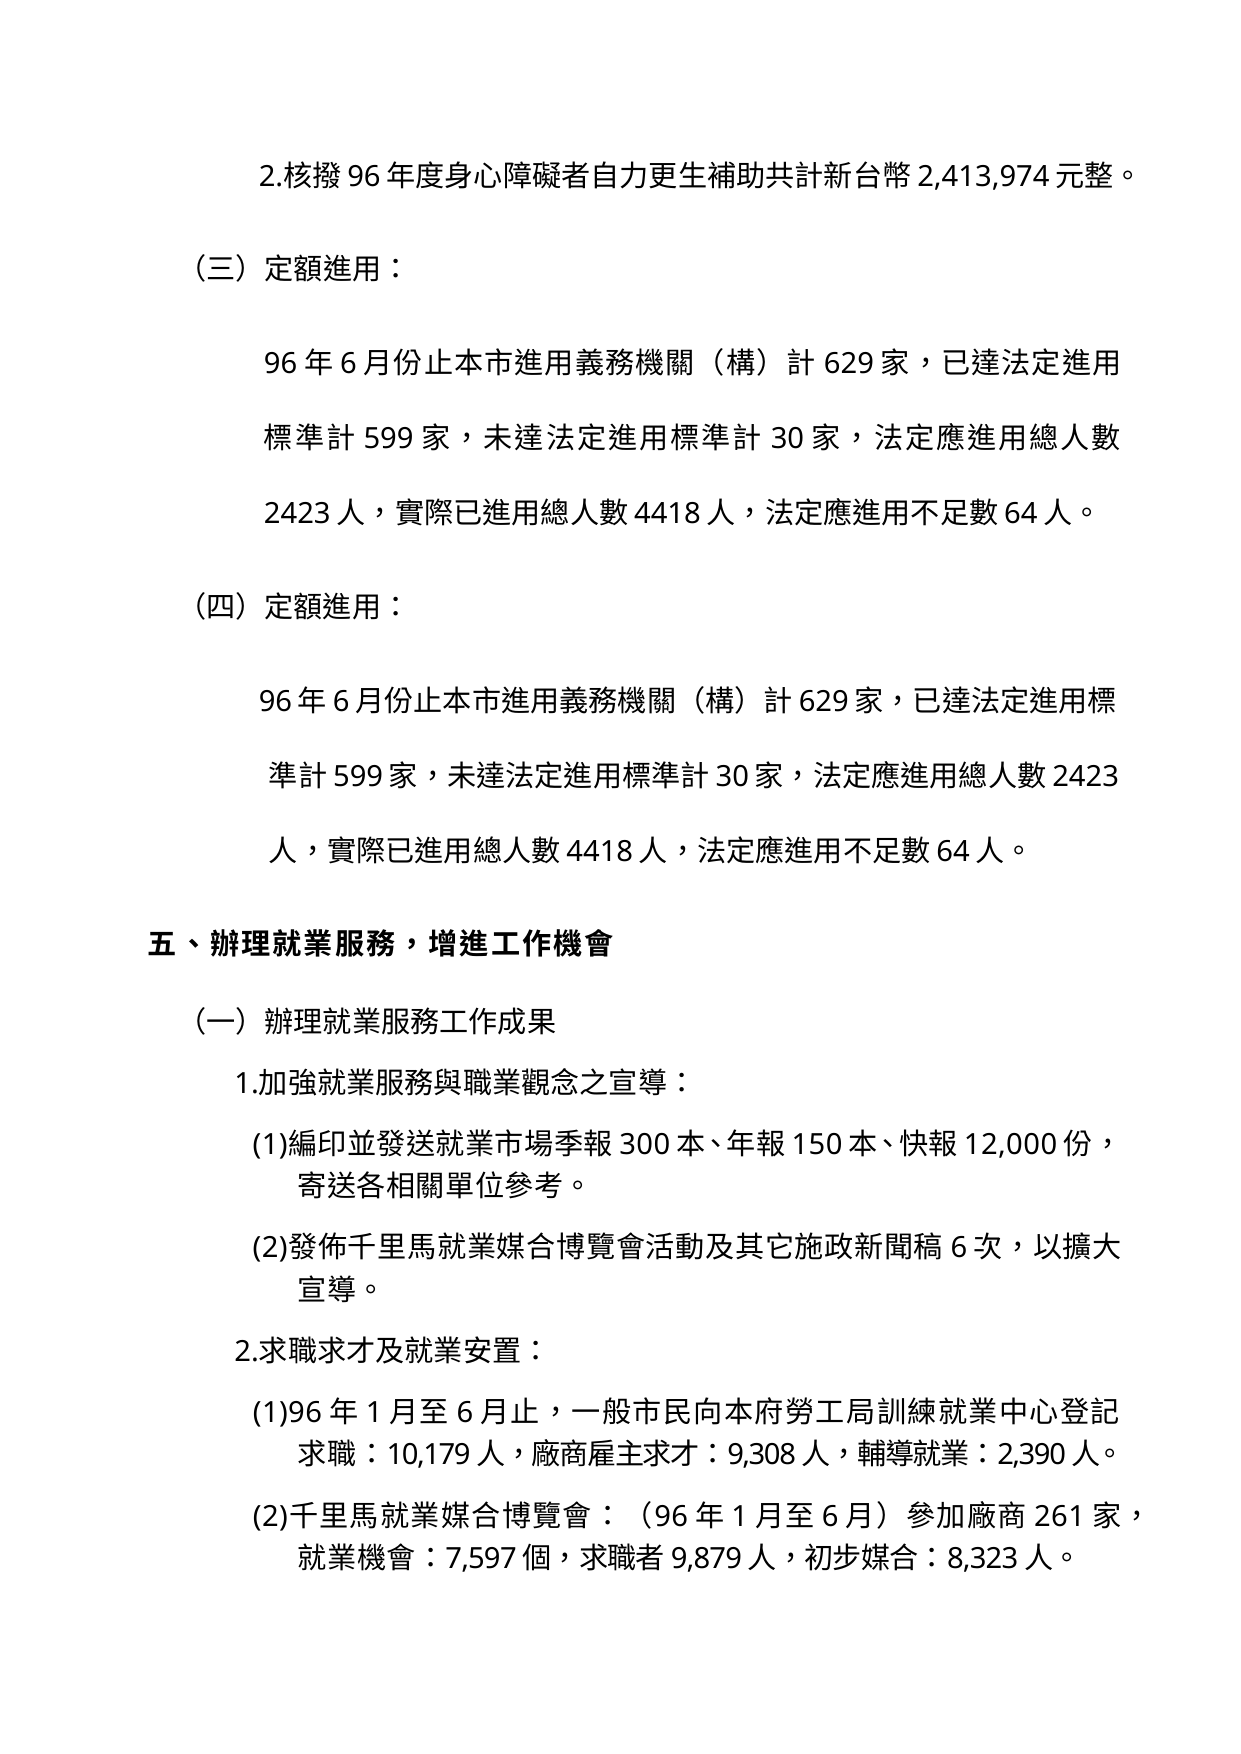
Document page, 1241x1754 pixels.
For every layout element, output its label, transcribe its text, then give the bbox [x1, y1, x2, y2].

text （四）定額進用： [148, 567, 1122, 642]
text （一）辦理就業服務工作成果 [148, 998, 1122, 1041]
text (2)發佈千里馬就業媒合博覽會活動及其它施政新聞稿6次，以擴大宣導。 [252, 1224, 1122, 1309]
text (1)96年1月至6月止，一般市民向本府勞工局訓練就業中心登記求職：10,179人，廠商雇主求才：9,308人，輔導就業：2,390人。 [253, 1388, 1122, 1473]
text 2.核撥96年度身心障礙者自力更生補助共計新台幣2,413,974元整。 [258, 136, 1122, 211]
text 1.加強就業服務與職業觀念之宣導： [234, 1059, 1122, 1102]
text 96年6月份止本市進用義務機關（構）計629家，已達法定進用標準計599家，未達法定進用標準計30家，法定應進用總人數2423人，實際已進用總人數4418人，法定應進用不足數64人。 [264, 323, 1122, 548]
text 2.求職求才及就業安置： [234, 1327, 1122, 1370]
text (2)千里馬就業媒合博覽會：（96年1月至6月）參加廠商261家，就業機會：7,597個，求職者9,879人，初步媒合：8,323人。 [253, 1492, 1122, 1577]
text （三）定額進用： [177, 229, 1122, 304]
text 96年6月份止本市進用義務機關（構）計629家，已達法定進用標準計599家，未達法定進用標準計30家，法定應進用總人數2423人，實際已進用總人數4418人，法定應進用不足數64人。 [258, 661, 1122, 886]
text (1)編印並發送就業市場季報300本、年報150本、快報12,000份，寄送各相關單位參考。 [252, 1121, 1122, 1205]
text 五、辦理就業服務，增進工作機會 [148, 904, 1122, 979]
